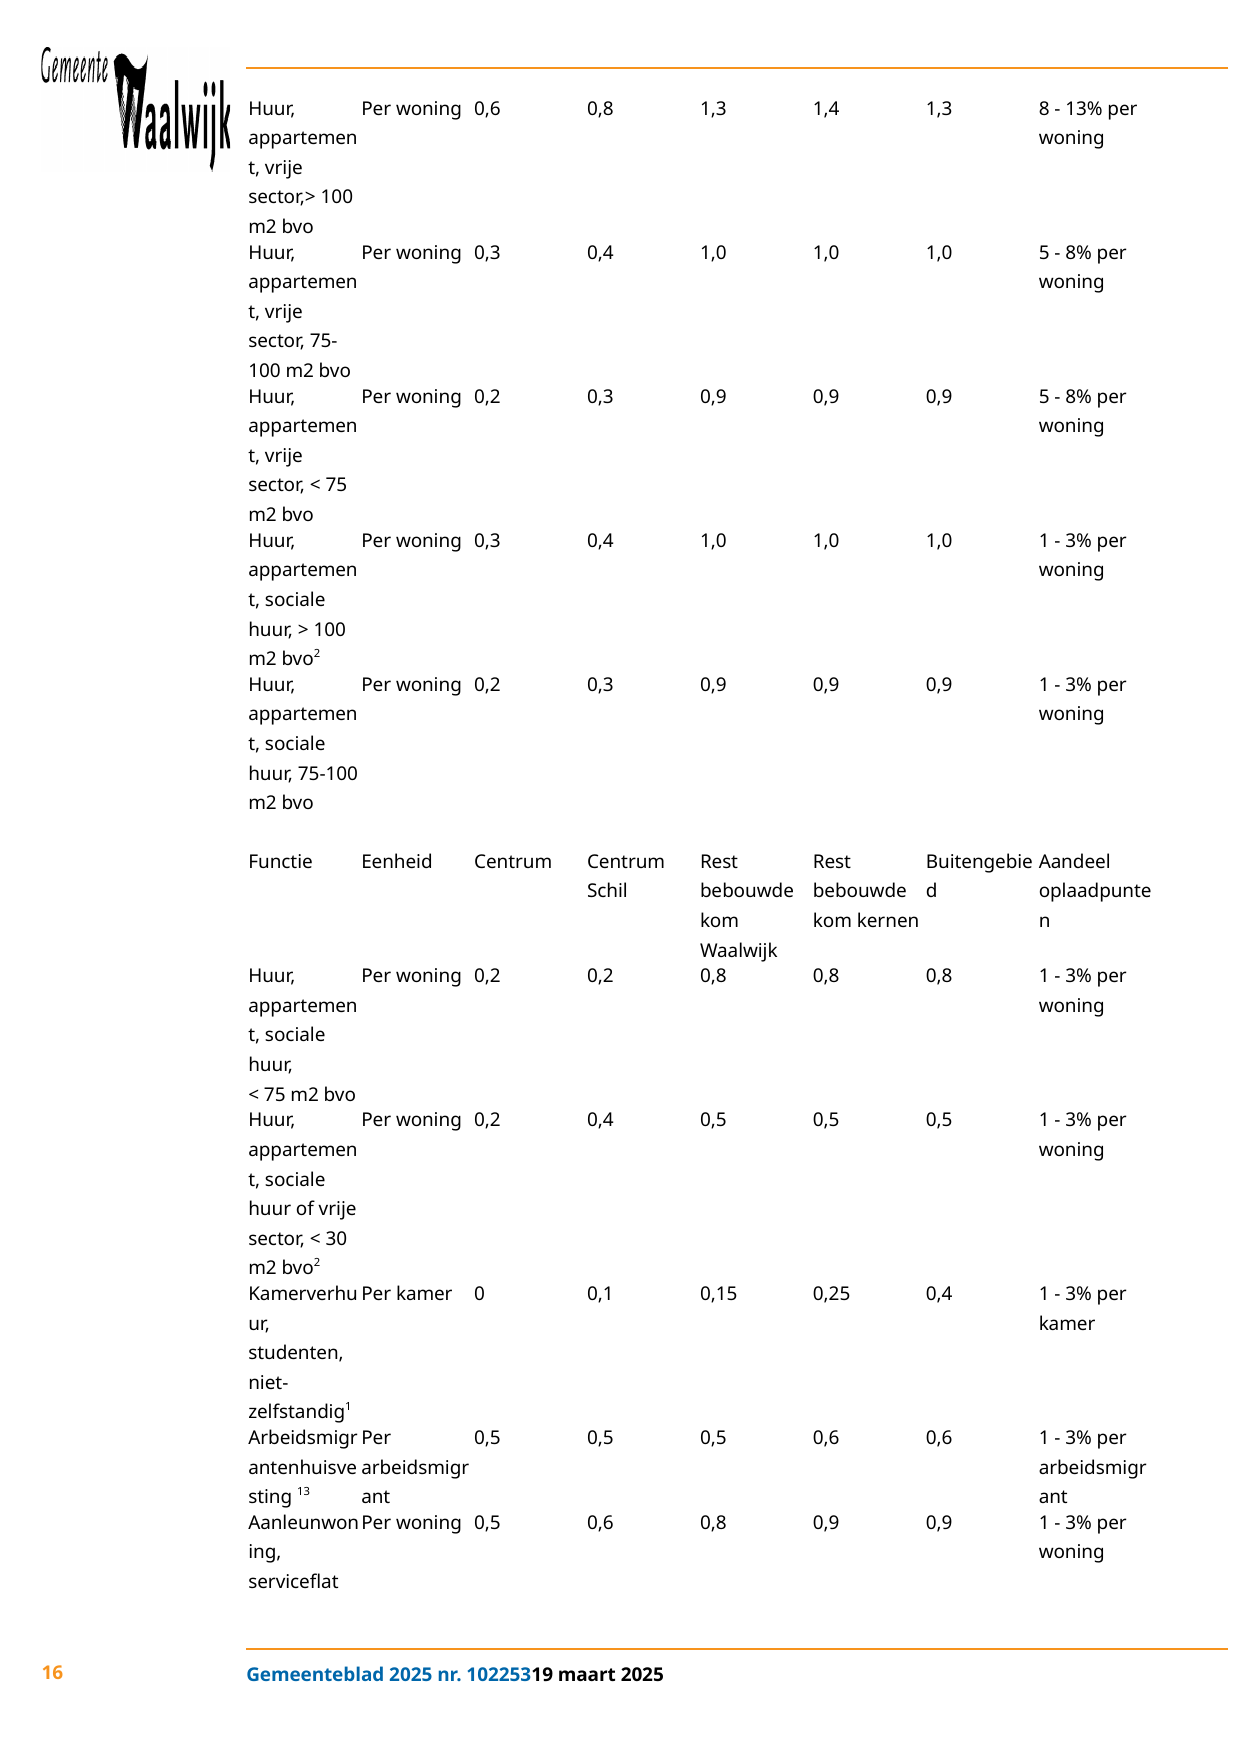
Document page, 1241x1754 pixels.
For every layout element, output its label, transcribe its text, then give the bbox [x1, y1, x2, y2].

table_cell 0,6 [474, 95, 587, 239]
table_cell 0,1 [587, 1280, 700, 1424]
table_header Eenheid [361, 848, 474, 962]
table_cell 5 - 8% per woning [1039, 383, 1152, 527]
picture [41, 47, 231, 172]
table_cell 0 [474, 1280, 587, 1424]
table_cell Arbeidsmigrantenhuisvesting 13 [248, 1424, 361, 1509]
table_header Centrum [474, 848, 587, 962]
table_cell 0,8 [813, 963, 926, 1107]
table_cell 1,0 [813, 527, 926, 671]
table_cell 1 - 3% per woning [1039, 1509, 1152, 1594]
table_cell Per woning [361, 1107, 474, 1280]
table_cell 1 - 3% per woning [1039, 671, 1152, 815]
table_cell 1 - 3% per woning [1039, 527, 1152, 671]
table_cell Aanleunwoning, serviceflat [248, 1509, 361, 1594]
table_cell 0,4 [926, 1280, 1038, 1424]
table_cell Per arbeidsmigrant [361, 1424, 474, 1509]
table_header Aandeel oplaadpunten [1039, 848, 1152, 962]
table_cell 1,0 [700, 527, 813, 671]
table_cell 1,0 [700, 239, 813, 383]
table_cell Per kamer [361, 1280, 474, 1424]
table_cell 0,3 [587, 383, 700, 527]
table_cell 0,2 [587, 963, 700, 1107]
table_header Rest bebouwde kom kernen [813, 848, 926, 962]
table_cell 0,2 [474, 1107, 587, 1280]
table_cell 0,9 [926, 383, 1038, 527]
table_cell 1 - 3% per woning [1039, 963, 1152, 1107]
table_cell 0,5 [700, 1424, 813, 1509]
table_cell Per woning [361, 671, 474, 815]
table_cell 0,3 [474, 239, 587, 383]
table_cell 0,5 [813, 1107, 926, 1280]
table_cell 0,4 [587, 527, 700, 671]
table_cell Huur, appartement, sociale huur of vrije sector, < 30 m2 bvo2 [248, 1107, 361, 1280]
table_cell 1,0 [926, 239, 1038, 383]
table_cell Per woning [361, 963, 474, 1107]
table_cell Huur, appartement, vrije sector, 75-100 m2 bvo [248, 239, 361, 383]
table_cell 0,9 [813, 383, 926, 527]
table_cell Huur, appartement, vrije sector,> 100 m2 bvo [248, 95, 361, 239]
table_cell 0,8 [700, 963, 813, 1107]
table_cell 0,8 [587, 95, 700, 239]
table_cell 0,15 [700, 1280, 813, 1424]
table_cell 0,5 [474, 1509, 587, 1594]
table_cell Per woning [361, 527, 474, 671]
table_cell Huur, appartement, sociale huur, 75-100 m2 bvo [248, 671, 361, 815]
table_cell Per woning [361, 95, 474, 239]
table_cell 0,9 [813, 1509, 926, 1594]
table_cell 0,2 [474, 383, 587, 527]
table_cell 1 - 3% per woning [1039, 1107, 1152, 1280]
table_cell 1,4 [813, 95, 926, 239]
table_cell Per woning [361, 383, 474, 527]
table_cell 0,4 [587, 1107, 700, 1280]
table_cell 5 - 8% per woning [1039, 239, 1152, 383]
table_cell 0,5 [474, 1424, 587, 1509]
table_cell Huur, appartement, sociale huur, > 100 m2 bvo2 [248, 527, 361, 671]
table_header Buitengebied [926, 848, 1038, 962]
table_header Rest bebouwde kom Waalwijk [700, 848, 813, 962]
table_cell 1,0 [813, 239, 926, 383]
table_cell 0,8 [700, 1509, 813, 1594]
table_cell 1,3 [700, 95, 813, 239]
table_cell 1,0 [926, 527, 1038, 671]
table_cell 0,9 [700, 383, 813, 527]
table_cell Huur, appartement, sociale huur, < 75 m2 bvo [248, 963, 361, 1107]
table_cell 0,6 [587, 1509, 700, 1594]
table_cell 0,9 [700, 671, 813, 815]
table_cell Kamerverhuur, studenten, niet-zelfstandig1 [248, 1280, 361, 1424]
table_cell 0,9 [926, 671, 1038, 815]
table_cell 0,2 [474, 963, 587, 1107]
table_cell 0,6 [813, 1424, 926, 1509]
table_cell 1 - 3% per arbeidsmigrant [1039, 1424, 1152, 1509]
table_cell 0,3 [587, 671, 700, 815]
table_cell 0,8 [926, 963, 1038, 1107]
table_cell 8 - 13% per woning [1039, 95, 1152, 239]
table_cell 1 - 3% per kamer [1039, 1280, 1152, 1424]
table_cell 1,3 [926, 95, 1038, 239]
table_cell Per woning [361, 239, 474, 383]
table_header Centrum Schil [587, 848, 700, 962]
table_cell 0,9 [926, 1509, 1038, 1594]
table_cell 0,25 [813, 1280, 926, 1424]
table_header Functie [248, 848, 361, 962]
table_cell 0,2 [474, 671, 587, 815]
table_cell 0,5 [926, 1107, 1038, 1280]
table_cell 0,4 [587, 239, 700, 383]
table_cell Per woning [361, 1509, 474, 1594]
table_cell 0,6 [926, 1424, 1038, 1509]
table_cell 0,9 [813, 671, 926, 815]
table_cell 0,5 [587, 1424, 700, 1509]
table_cell 0,3 [474, 527, 587, 671]
table_cell 0,5 [700, 1107, 813, 1280]
table_cell Huur, appartement, vrije sector, < 75 m2 bvo [248, 383, 361, 527]
